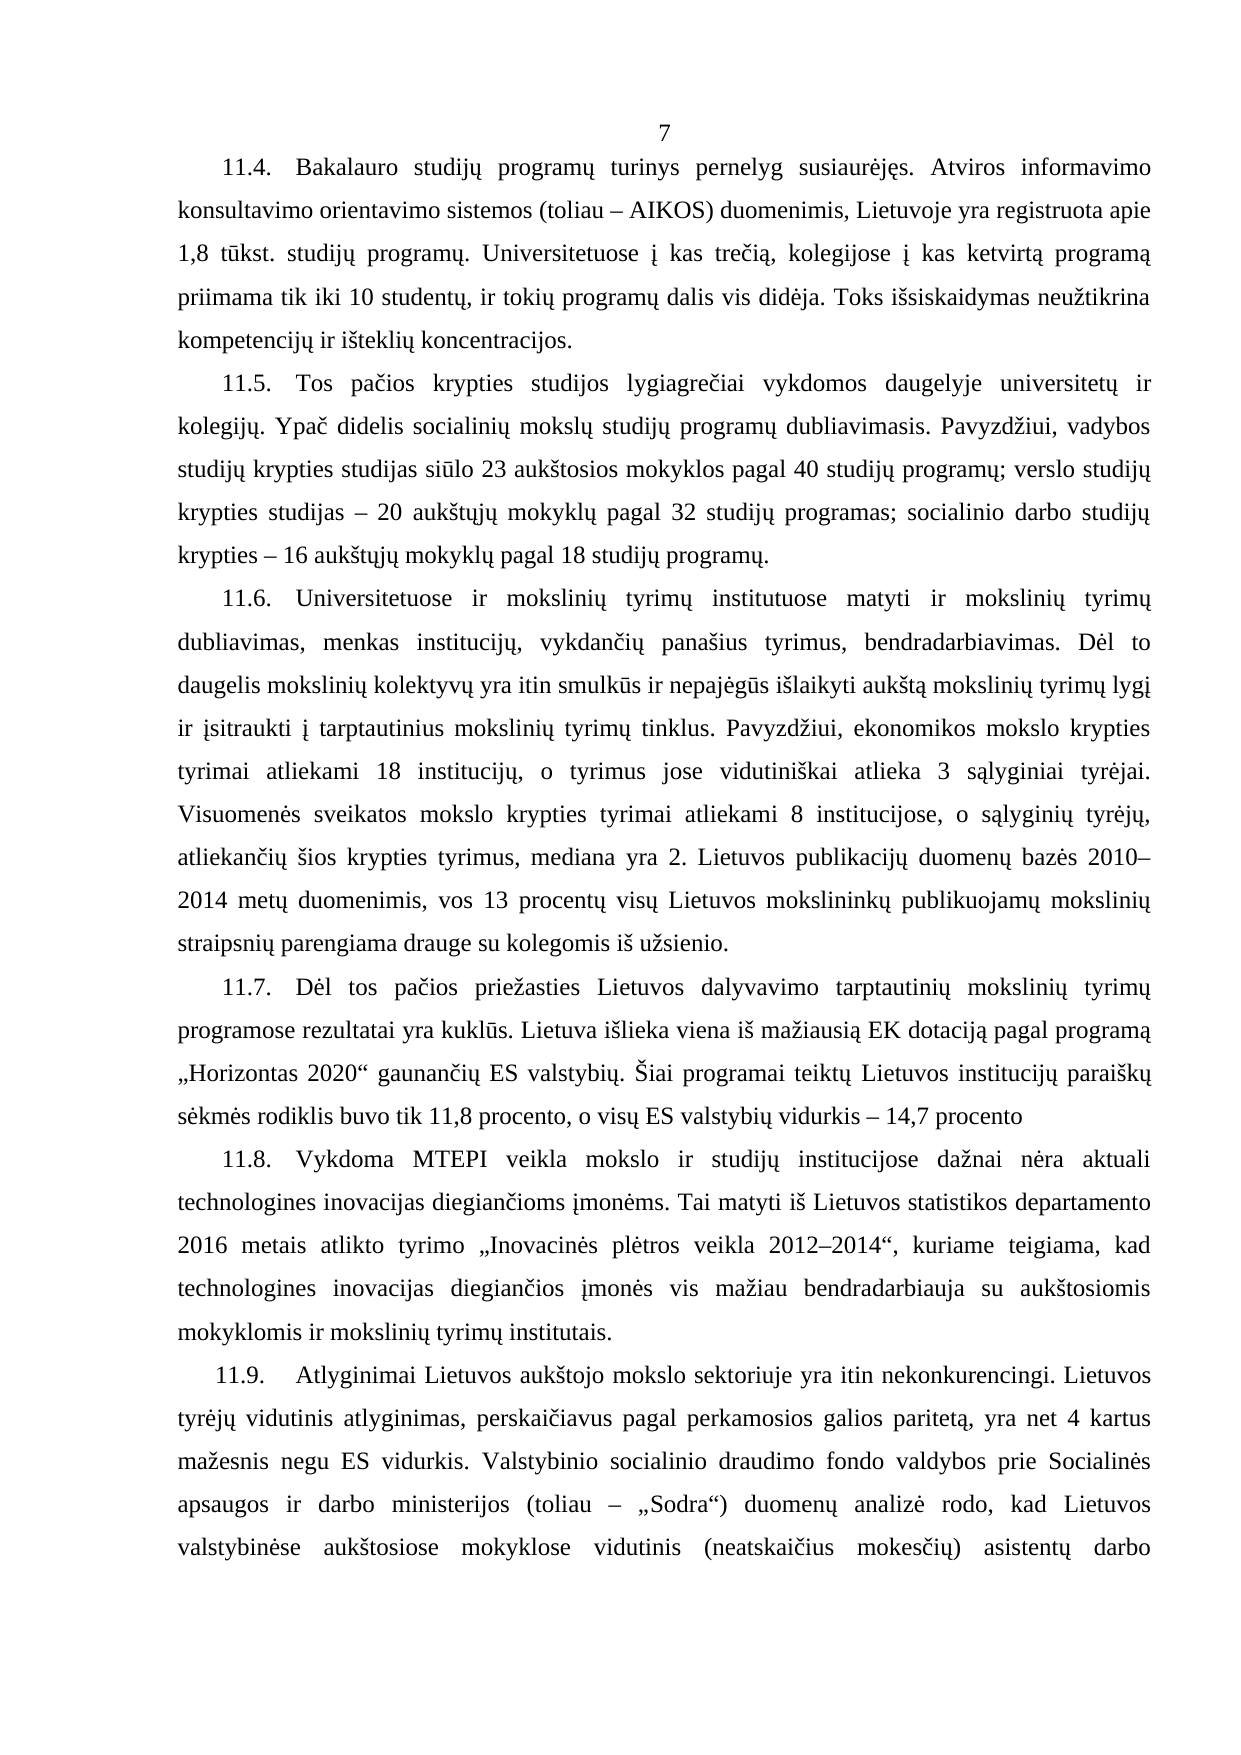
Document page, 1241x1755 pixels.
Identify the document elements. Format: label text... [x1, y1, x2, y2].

text 11.6. Universitetuose ir mokslinių tyrimų institutuose matyti ir mokslinių tyrimų dubliavimas, menkas institucijų, vykdančių panašius tyrimus, bendradarbiavimas. Dėl to daugelis mokslinių kolektyvų yra itin smulkūs ir nepajėgūs išlaikyti aukštą mokslinių tyrimų lygį ir įsitraukti į tarptautinius mokslinių tyrimų tinklus. Pavyzdžiui, ekonomikos mokslo krypties tyrimai atliekami 18 institucijų, o tyrimus jose vidutiniškai atlieka 3 sąlyginiai tyrėjai. Visuomenės sveikatos mokslo krypties tyrimai atliekami 8 institucijose, o sąlyginių tyrėjų, atliekančių šios krypties tyrimus, mediana yra 2. Lietuvos publikacijų duomenų bazės 2010–2014 metų duomenimis, vos 13 procentų visų Lietuvos mokslininkų publikuojamų mokslinių straipsnių parengiama drauge su kolegomis iš užsienio. [177, 583, 1152, 957]
text 11.8. Vykdoma MTEPI veikla mokslo ir studijų institucijose dažnai nėra aktuali technologines inovacijas diegiančioms įmonėms. Tai matyti iš Lietuvos statistikos departamento 2016 metais atlikto tyrimo „Inovacinės plėtros veikla 2012–2014“, kuriame teigiama, kad technologines inovacijas diegiančios įmonės vis mažiau bendradarbiauja su aukštosiomis mokyklomis ir mokslinių tyrimų institutais. [177, 1144, 1152, 1345]
text 11.4. Bakalauro studijų programų turinys pernelyg susiaurėjęs. Atviros informavimo konsultavimo orientavimo sistemos (toliau – AIKOS) duomenimis, Lietuvoje yra registruota apie 1,8 tūkst. studijų programų. Universitetuose į kas trečią, kolegijose į kas ketvirtą programą priimama tik iki 10 studentų, ir tokių programų dalis vis didėja. Toks išsiskaidymas neužtikrina kompetencijų ir išteklių koncentracijos. [177, 152, 1152, 353]
text 11.5. Tos pačios krypties studijos lygiagrečiai vykdomos daugelyje universitetų ir kolegijų. Ypač didelis socialinių mokslų studijų programų dubliavimasis. Pavyzdžiui, vadybos studijų krypties studijas siūlo 23 aukštosios mokyklos pagal 40 studijų programų; verslo studijų krypties studijas – 20 aukštųjų mokyklų pagal 32 studijų programas; socialinio darbo studijų krypties – 16 aukštųjų mokyklų pagal 18 studijų programų. [177, 368, 1152, 569]
text 11.9. Atlyginimai Lietuvos aukštojo mokslo sektoriuje yra itin nekonkurencingi. Lietuvos tyrėjų vidutinis atlyginimas, perskaičiavus pagal perkamosios galios paritetą, yra net 4 kartus mažesnis negu ES vidurkis. Valstybinio socialinio draudimo fondo valdybos prie Socialinės apsaugos ir darbo ministerijos (toliau – „Sodra“) duomenų analizė rodo, kad Lietuvos valstybinėse aukštosiose mokyklose vidutinis (neatskaičius mokesčių) asistentų darbo [177, 1360, 1152, 1561]
text 11.7. Dėl tos pačios priežasties Lietuvos dalyvavimo tarptautinių mokslinių tyrimų programose rezultatai yra kuklūs. Lietuva išlieka viena iš mažiausią EK dotaciją pagal programą „Horizontas 2020“ gaunančių ES valstybių. Šiai programai teiktų Lietuvos institucijų paraiškų sėkmės rodiklis buvo tik 11,8 procento, o visų ES valstybių vidurkis – 14,7 procento [177, 972, 1152, 1130]
